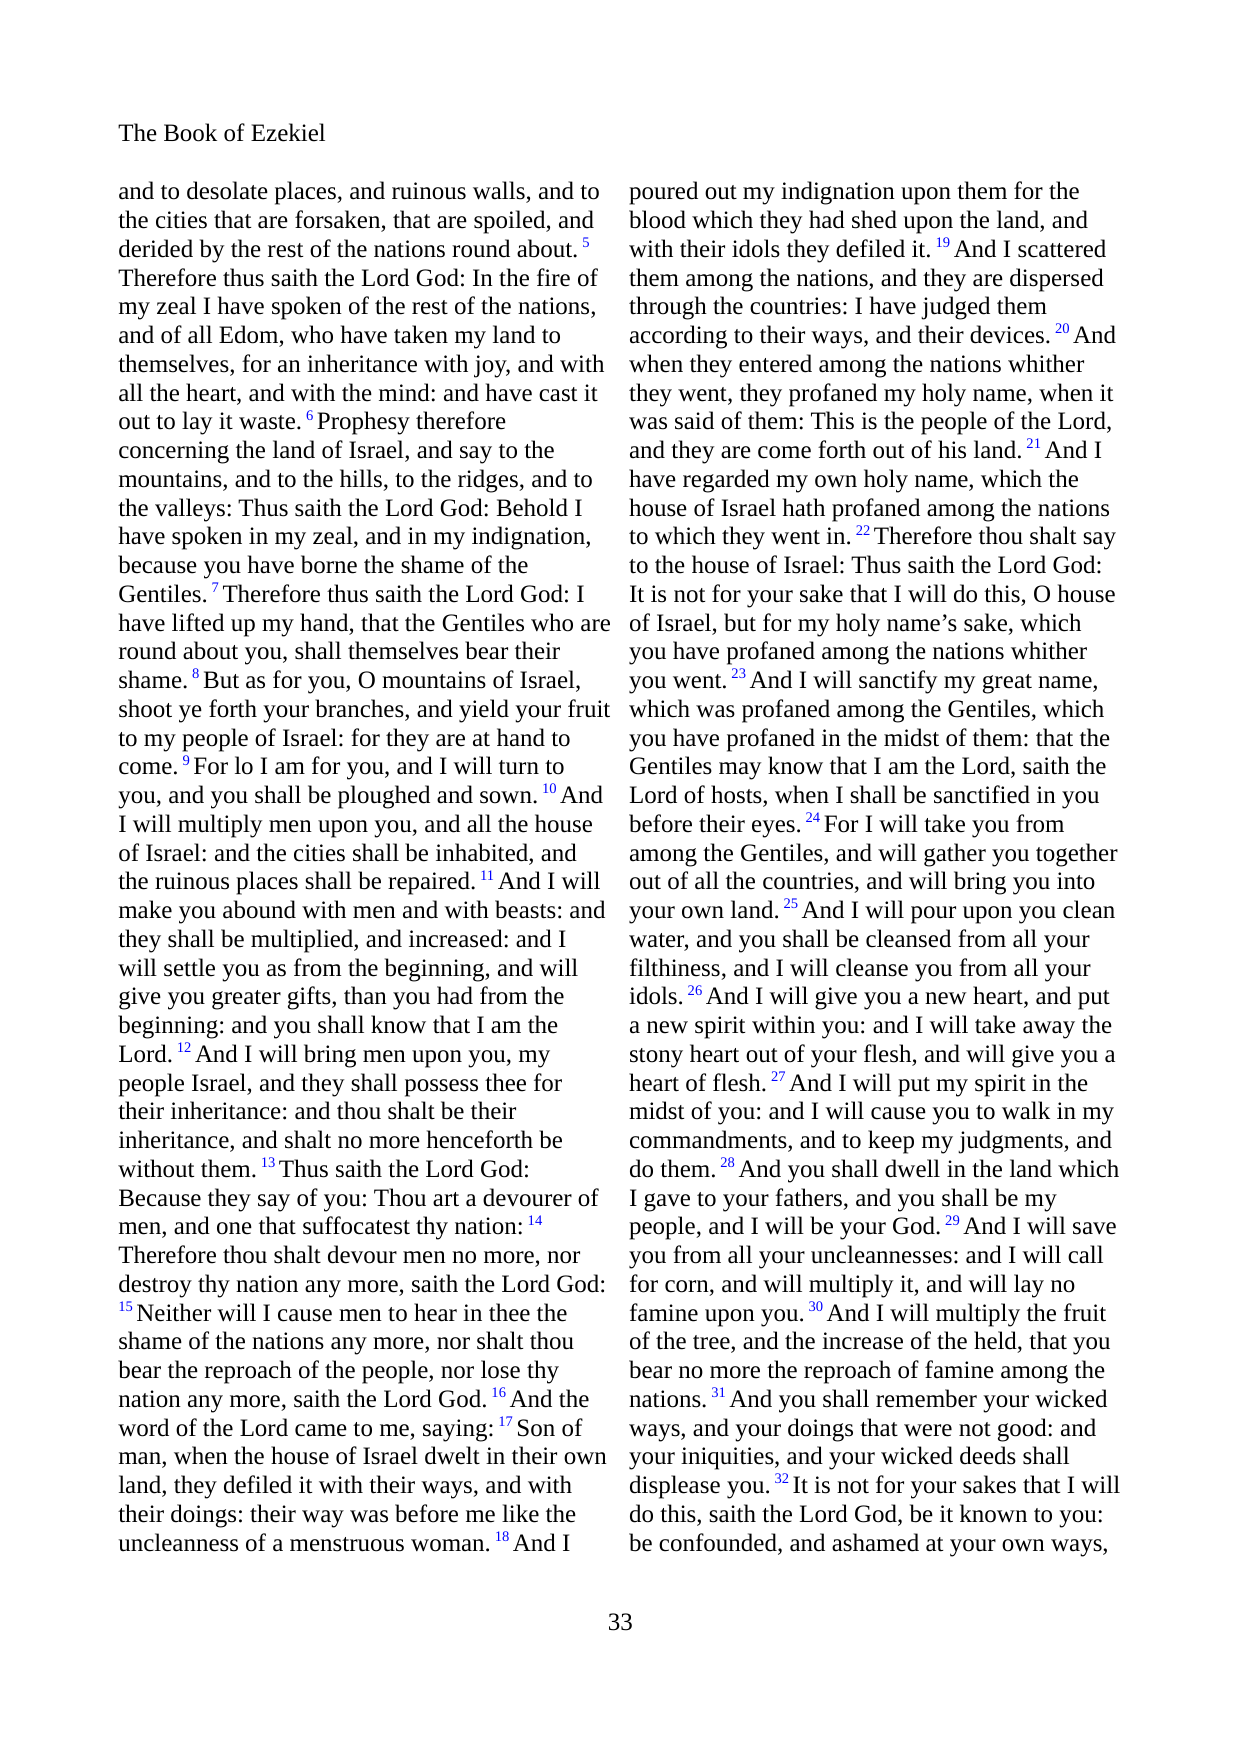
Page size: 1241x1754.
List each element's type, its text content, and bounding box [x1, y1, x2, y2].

text and to desolate places, and ruinous walls, and to the cities that are forsaken, that are spoiled, and derided by the rest of the nations round about. 5 Therefore thus saith the Lord God: In the fire of my zeal I have spoken of the rest of the nations, and of all Edom, who have taken my land to themselves, for an inheritance with joy, and with all the heart, and with the mind: and have cast it out to lay it waste. 6 Prophesy therefore concerning the land of Israel, and say to the mountains, and to the hills, to the ridges, and to the valleys: Thus saith the Lord God: Behold I have spoken in my zeal, and in my indignation, because you have borne the shame of the Gentiles. 7 Therefore thus saith the Lord God: I have lifted up my hand, that the Gentiles who are round about you, shall themselves bear their shame. 8 But as for you, O mountains of Israel, shoot ye forth your branches, and yield your fruit to my people of Israel: for they are at hand to come. 9 For lo I am for you, and I will turn to you, and you shall be ploughed and sown. 10 And I will multiply men upon you, and all the house of Israel: and the cities shall be inhabited, and the ruinous places shall be repaired. 11 And I will make you abound with men and with beasts: and they shall be multiplied, and increased: and I will settle you as from the beginning, and will give you greater gifts, than you had from the beginning: and you shall know that I am the Lord. 12 And I will bring men upon you, my people Israel, and they shall possess thee for their inheritance: and thou shalt be their inheritance, and shalt no more henceforth be without them. 13 Thus saith the Lord God: Because they say of you: Thou art a devourer of men, and one that suffocatest thy nation: 14 Therefore thou shalt devour men no more, nor destroy thy nation any more, saith the Lord God: 15 Neither will I cause men to hear in thee the shame of the nations any more, nor shalt thou bear the reproach of the people, nor lose thy nation any more, saith the Lord God. 16 And the word of the Lord came to me, saying: 17 Son of man, when the house of Israel dwelt in their own land, they defiled it with their ways, and with their doings: their way was before me like the uncleanness of a menstruous woman. 18 And I [118, 176, 611, 1556]
text poured out my indignation upon them for the blood which they had shed upon the land, and with their idols they defiled it. 19 And I scattered them among the nations, and they are dispersed through the countries: I have judged them according to their ways, and their devices. 20 And when they entered among the nations whither they went, they profaned my holy name, when it was said of them: This is the people of the Lord, and they are come forth out of his land. 21 And I have regarded my own holy name, which the house of Israel hath profaned among the nations to which they went in. 22 Therefore thou shalt say to the house of Israel: Thus saith the Lord God: It is not for your sake that I will do this, O house of Israel, but for my holy name’s sake, which you have profaned among the nations whither you went. 23 And I will sanctify my great name, which was profaned among the Gentiles, which you have profaned in the midst of them: that the Gentiles may know that I am the Lord, saith the Lord of hosts, when I shall be sanctified in you before their eyes. 24 For I will take you from among the Gentiles, and will gather you together out of all the countries, and will bring you into your own land. 25 And I will pour upon you clean water, and you shall be cleansed from all your filthiness, and I will cleanse you from all your idols. 26 And I will give you a new heart, and put a new spirit within you: and I will take away the stony heart out of your flesh, and will give you a heart of flesh. 27 And I will put my spirit in the midst of you: and I will cause you to walk in my commandments, and to keep my judgments, and do them. 28 And you shall dwell in the land which I gave to your fathers, and you shall be my people, and I will be your God. 29 And I will save you from all your uncleannesses: and I will call for corn, and will multiply it, and will lay no famine upon you. 30 And I will multiply the fruit of the tree, and the increase of the held, that you bear no more the reproach of famine among the nations. 31 And you shall remember your wicked ways, and your doings that were not good: and your iniquities, and your wicked deeds shall displease you. 32 It is not for your sakes that I will do this, saith the Lord God, be it known to you: be confounded, and ashamed at your own ways, [629, 176, 1122, 1556]
